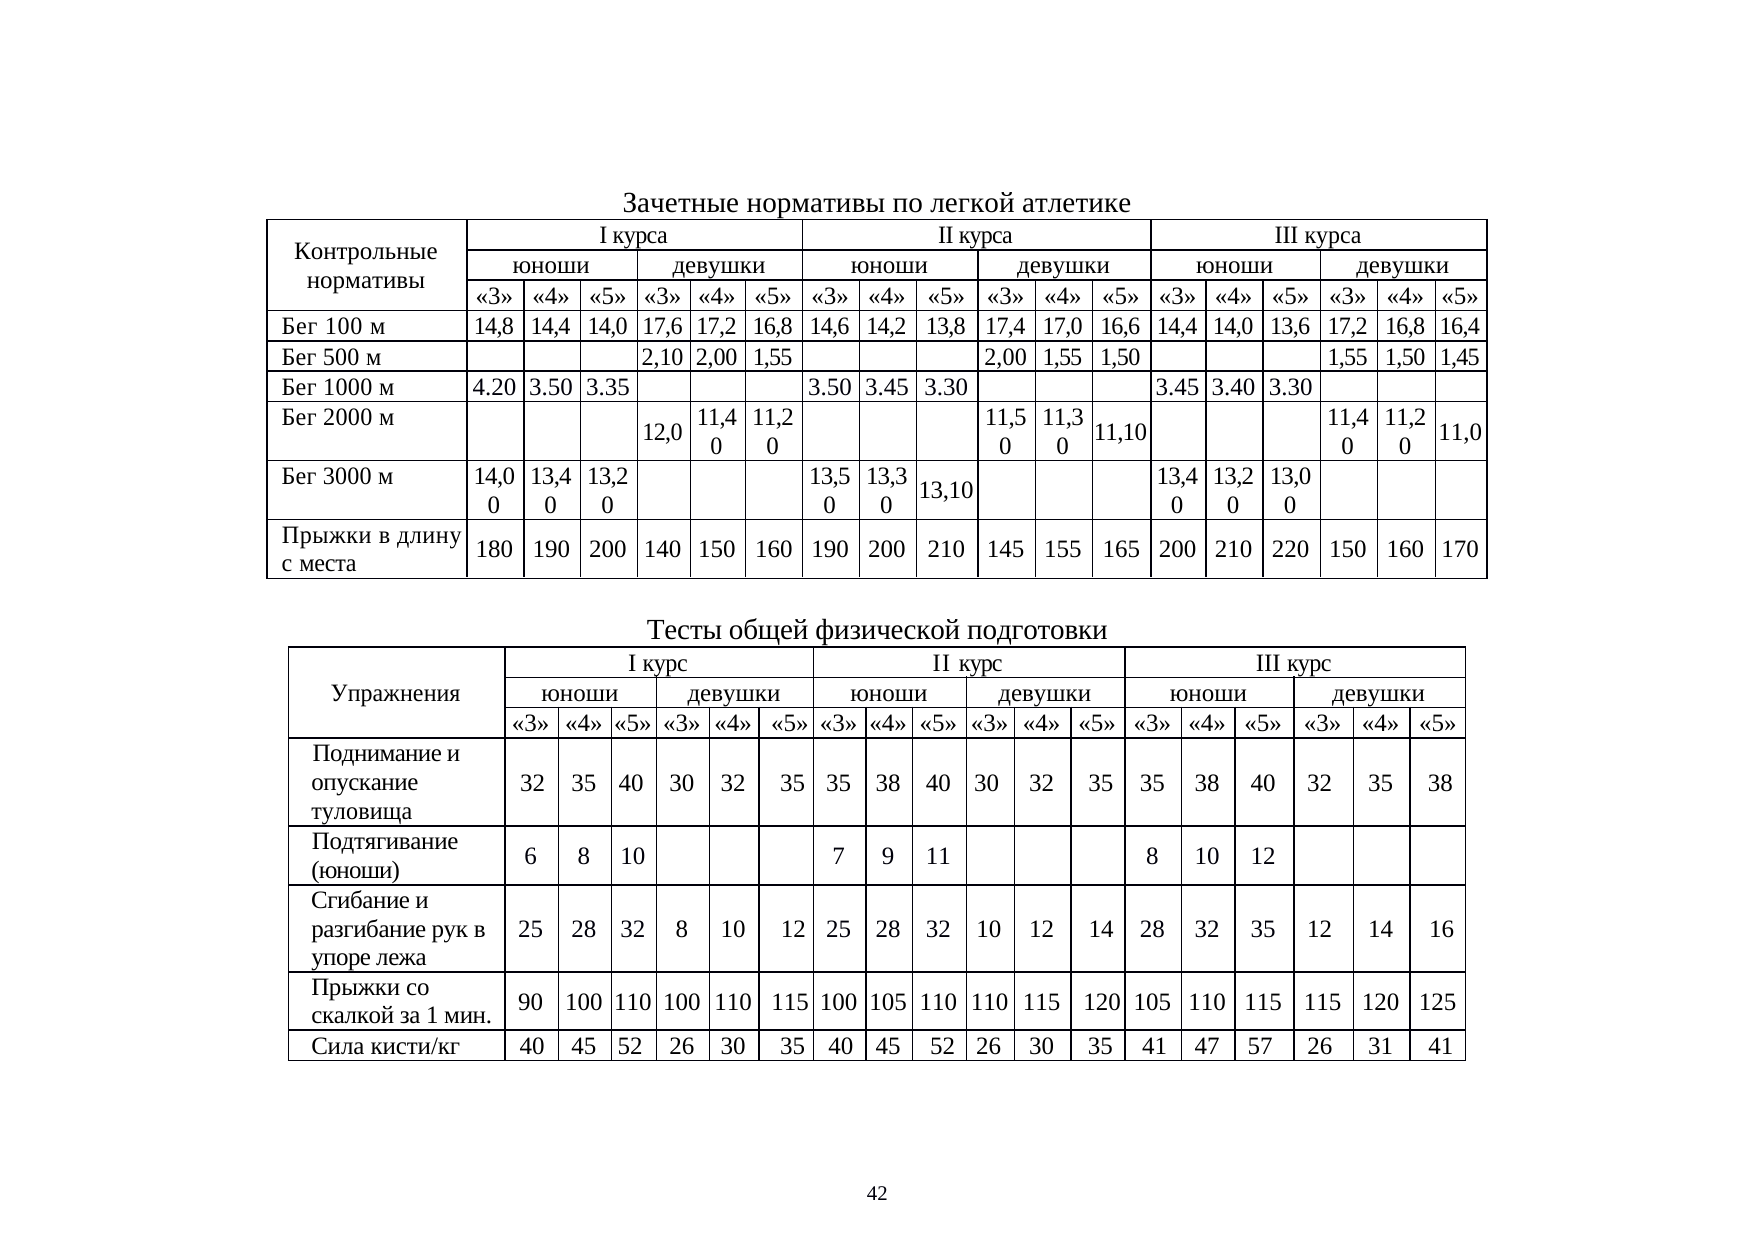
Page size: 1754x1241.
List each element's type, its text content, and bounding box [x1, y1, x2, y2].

table_cell 38 [1411, 739, 1465, 825]
table_cell 35 [760, 739, 813, 825]
table_cell Подтягивание (юноши) [289, 827, 311, 884]
table_cell 32 [1295, 739, 1353, 825]
table_cell 100 [559, 973, 611, 1029]
table_cell 11,10 [1093, 402, 1150, 460]
table_cell [1411, 827, 1465, 884]
table_cell 10 [1182, 827, 1234, 884]
table_cell [746, 461, 802, 519]
table_cell 12 [1295, 886, 1353, 971]
table_cell 11 [913, 827, 966, 884]
table_cell 40 [612, 739, 656, 825]
table_cell 25 [814, 886, 865, 971]
text Зачетные нормативы по легкой атлетике [89, 185, 1665, 219]
table_cell 110 [612, 973, 656, 1029]
table_cell 110 [967, 973, 1014, 1029]
table_cell 35 [1072, 739, 1124, 825]
table_header Упражнения [289, 648, 504, 737]
table_cell 210 [917, 520, 977, 577]
table_cell [760, 827, 813, 884]
table_cell «5» [760, 708, 769, 737]
table_cell [917, 402, 977, 460]
table_cell Сгибание и разгибание рук в упоре лежа [289, 886, 311, 971]
table_cell Сгибание и разгибание рук в упоре лежа [494, 886, 504, 971]
table_cell [1436, 461, 1486, 519]
table_cell 110 [710, 973, 758, 1029]
table_cell 12 [1015, 886, 1070, 971]
table_cell [525, 402, 580, 460]
table_cell [1036, 461, 1092, 519]
table_cell [860, 402, 916, 460]
table_cell Бег 1000 м [268, 372, 281, 401]
table_cell 155 [1036, 520, 1092, 577]
table_cell 28 [867, 886, 912, 971]
table_header Контрольные нормативы [268, 220, 466, 310]
table_cell 28 [559, 886, 611, 971]
table_cell 32 [612, 886, 656, 971]
table_cell 190 [525, 520, 580, 577]
table_cell 110 [1182, 973, 1234, 1029]
table_cell [1295, 827, 1353, 884]
table_cell 12 [760, 886, 813, 971]
table_cell [979, 461, 1035, 519]
table_cell 10 [967, 886, 1014, 971]
table_cell 8 [657, 886, 709, 971]
table_cell [1093, 461, 1150, 519]
table_cell 35 [814, 739, 865, 825]
table_cell 200 [581, 520, 637, 577]
table_cell 165 [1093, 520, 1150, 577]
table_cell 32 [506, 739, 558, 825]
table_cell 35 [1236, 886, 1293, 971]
table_cell 115 [760, 973, 813, 1029]
table_cell Бег 3000 м [268, 461, 466, 519]
table_cell 105 [1126, 973, 1181, 1029]
table_cell [710, 827, 758, 884]
table_cell 105 [867, 973, 912, 1029]
table_cell [638, 461, 690, 519]
table_cell 190 [803, 520, 859, 577]
table_cell 57 [1284, 1031, 1293, 1059]
table_cell 180 [468, 520, 523, 577]
table_cell 8 [1126, 827, 1181, 884]
table_cell 40 [913, 739, 966, 825]
table_cell 14 [1354, 886, 1409, 971]
table_cell [581, 402, 637, 460]
table_cell 220 [1264, 520, 1320, 577]
table_cell 10 [612, 827, 656, 884]
table_cell 38 [867, 739, 912, 825]
table_cell 30 [967, 739, 1014, 825]
table_cell [691, 461, 745, 519]
table_cell 32 [1182, 886, 1234, 971]
table_cell 12 [1236, 827, 1293, 884]
table_cell 35 [1072, 1031, 1078, 1059]
table_cell Сила кисти/кг [289, 1031, 311, 1059]
table_cell 41 [1411, 1031, 1419, 1059]
table_cell 25 [506, 886, 558, 971]
table_cell 200 [860, 520, 916, 577]
table_cell 6 [506, 827, 558, 884]
table_cell 9 [867, 827, 912, 884]
table_cell [1264, 402, 1320, 460]
table_cell 52 [648, 1031, 656, 1059]
table_cell 100 [657, 973, 709, 1029]
table_cell 115 [1295, 973, 1353, 1029]
table_cell [657, 827, 709, 884]
table_cell 160 [1378, 520, 1435, 577]
table_cell 32 [913, 886, 966, 971]
table_cell 170 [1436, 520, 1486, 577]
table_cell 40 [1236, 739, 1293, 825]
table_cell [1354, 827, 1409, 884]
table_cell 35 [559, 739, 611, 825]
table_cell 32 [710, 739, 758, 825]
table_cell 41 [1126, 1031, 1131, 1059]
table_cell 210 [1207, 520, 1262, 577]
table_cell [1378, 461, 1435, 519]
table_cell 35 [1354, 739, 1409, 825]
table_cell 120 [1072, 973, 1124, 1029]
table_cell 12,0 [638, 402, 690, 460]
table_cell [1072, 827, 1124, 884]
table_cell 35 [760, 1031, 774, 1059]
table_cell [1207, 402, 1262, 460]
table_cell Поднимание и опускание туловища [289, 739, 311, 825]
table_cell 110 [913, 973, 966, 1029]
table_cell Прыжки в длину с места [268, 520, 281, 577]
table_cell 145 [979, 520, 1035, 577]
table_cell 35 [1126, 739, 1181, 825]
table_cell 7 [814, 827, 865, 884]
table_cell 100 [814, 973, 865, 1029]
table_cell 150 [1321, 520, 1377, 577]
table_cell 32 [1015, 739, 1070, 825]
table_cell 140 [638, 520, 690, 577]
table_cell [967, 827, 1014, 884]
table_cell Прыжки со скалкой за 1 мин. [289, 973, 311, 1029]
table_cell 28 [1126, 886, 1181, 971]
table_cell Бег 2000 м [268, 402, 466, 460]
table_cell 8 [559, 827, 611, 884]
table_cell 115 [1236, 973, 1293, 1029]
table_cell 14 [1072, 886, 1124, 971]
table_cell 40 [814, 1031, 818, 1059]
table_cell Бег 500 м [268, 342, 281, 370]
text Тесты общей физической подготовки [89, 612, 1665, 646]
table_cell [1321, 461, 1377, 519]
table_cell [803, 402, 859, 460]
table_cell 13,10 [917, 461, 977, 519]
table_cell 26 [1009, 1031, 1014, 1059]
table_cell 120 [1354, 973, 1409, 1029]
table_cell 11,0 [1436, 402, 1486, 460]
table_cell 115 [1015, 973, 1070, 1029]
table_cell 26 [1344, 1031, 1353, 1059]
table_cell [1015, 827, 1070, 884]
table_cell 10 [710, 886, 758, 971]
table_cell 38 [1182, 739, 1234, 825]
table_cell [1152, 402, 1205, 460]
table_cell 52 [913, 1031, 922, 1059]
table_cell 30 [657, 739, 709, 825]
table_cell 90 [506, 973, 558, 1029]
table_cell 200 [1152, 520, 1205, 577]
table_cell Бег 100 м [268, 311, 281, 340]
table_cell 125 [1411, 973, 1465, 1029]
table_cell 16 [1411, 886, 1465, 971]
table_cell 160 [746, 520, 802, 577]
table_cell 150 [691, 520, 745, 577]
table_cell [468, 402, 523, 460]
